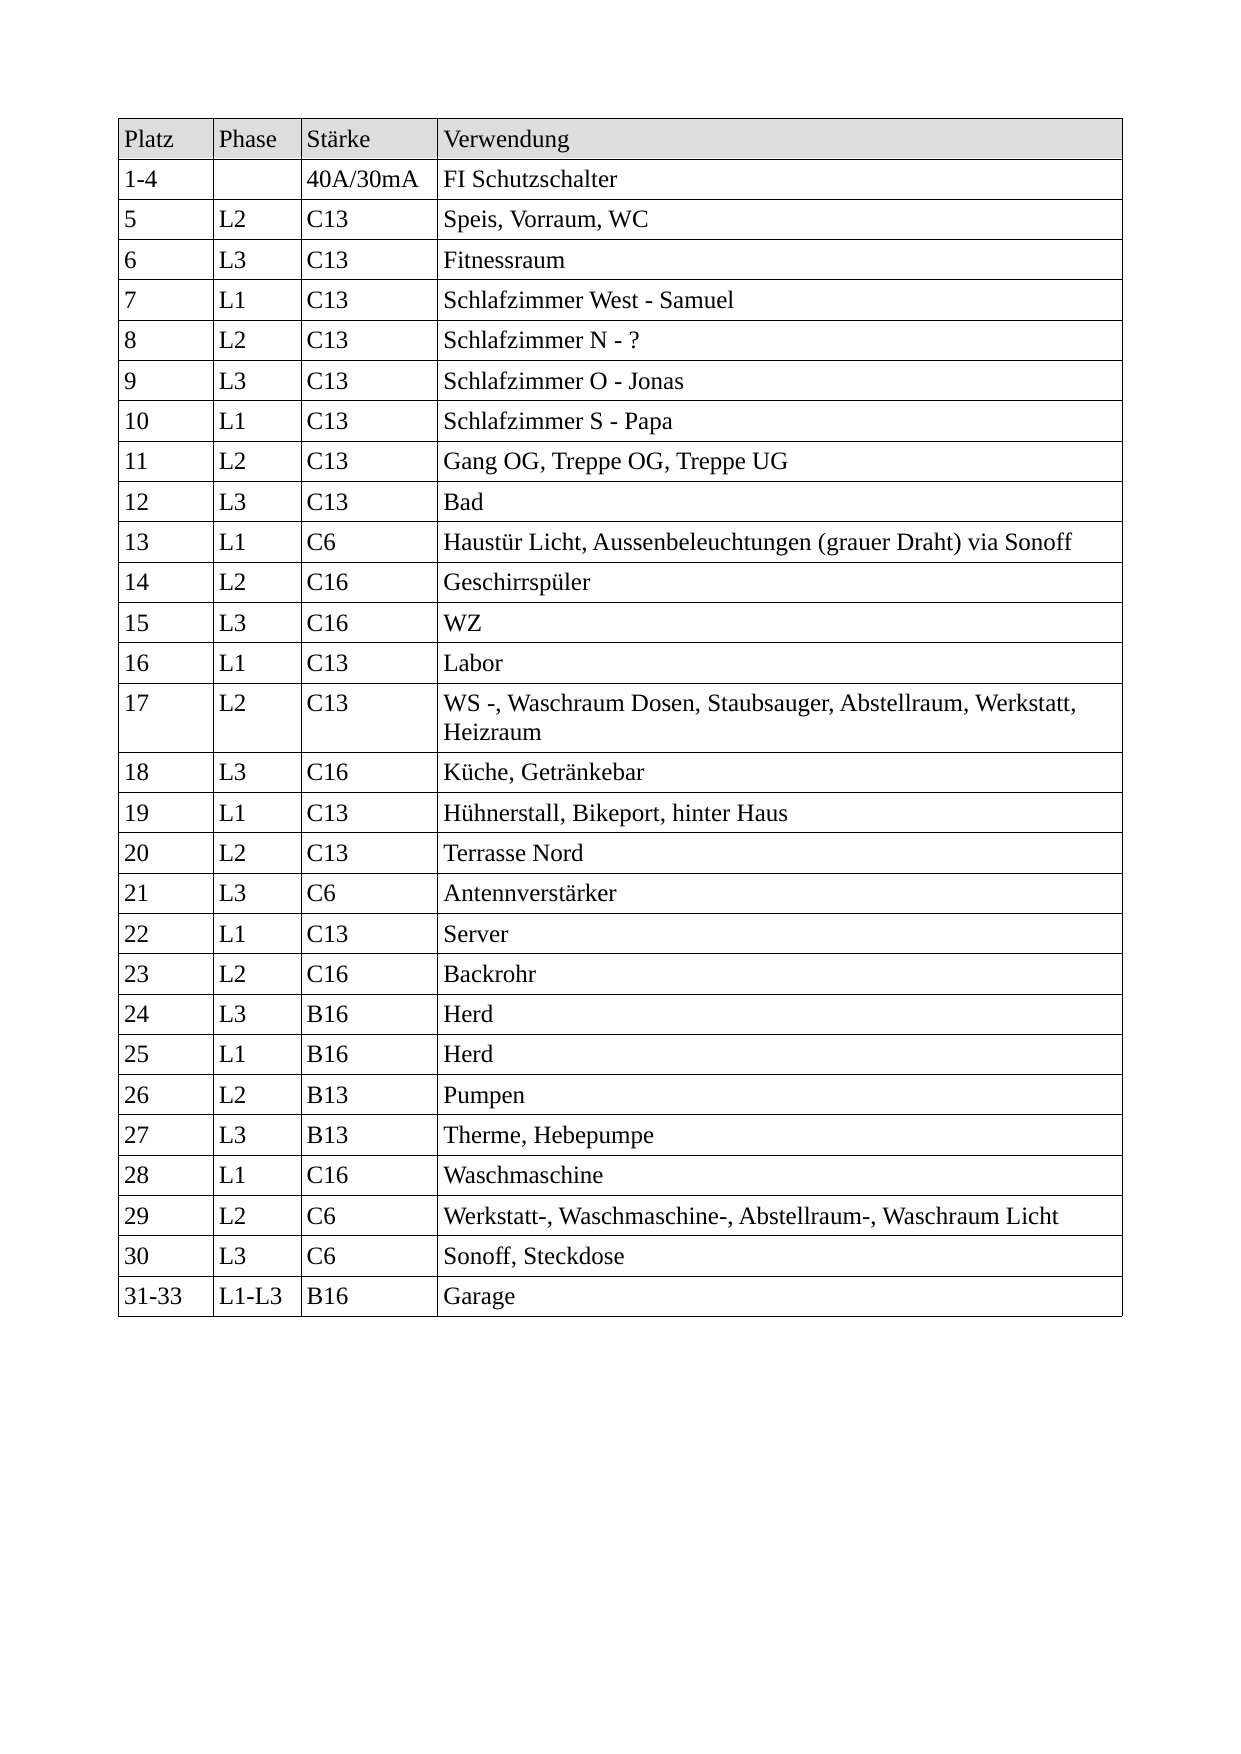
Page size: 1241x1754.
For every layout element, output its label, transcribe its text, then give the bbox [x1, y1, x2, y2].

table_cell Garage [438, 1277, 1122, 1316]
table_cell 14 [119, 563, 213, 602]
table_cell C6 [302, 1196, 437, 1235]
table_cell C13 [302, 240, 437, 279]
table_cell B13 [302, 1115, 437, 1155]
table_cell C6 [302, 522, 437, 562]
table_cell Schlafzimmer West - Samuel [438, 280, 1122, 320]
table_cell L1 [214, 401, 301, 441]
table_cell L3 [214, 482, 301, 521]
table_cell 13 [119, 522, 213, 562]
table_cell Pumpen [438, 1075, 1122, 1114]
table_cell 22 [119, 914, 213, 953]
table_cell C13 [302, 793, 437, 832]
table_cell Gang OG, Treppe OG, Treppe UG [438, 442, 1122, 481]
table_cell C6 [302, 874, 437, 913]
table_cell L2 [214, 833, 301, 872]
table_cell Küche, Getränkebar [438, 753, 1122, 792]
table_cell L3 [214, 753, 301, 792]
table_cell L2 [214, 1075, 301, 1114]
table_cell 27 [119, 1115, 213, 1155]
table_cell L3 [214, 603, 301, 642]
table_header Platz [119, 119, 213, 158]
table_cell 5 [119, 200, 213, 239]
table_cell L1-L3 [214, 1277, 301, 1316]
table_cell C13 [302, 833, 437, 872]
table_cell L3 [214, 1115, 301, 1155]
table_cell B13 [302, 1075, 437, 1114]
table_cell B16 [302, 995, 437, 1034]
table_cell 40A/30mA [302, 160, 437, 199]
table_cell C13 [302, 321, 437, 360]
table_cell 28 [119, 1156, 213, 1195]
table_cell L3 [214, 240, 301, 279]
table_cell L1 [214, 793, 301, 832]
table_cell 31-33 [119, 1277, 213, 1316]
table_cell 17 [119, 684, 213, 752]
table_cell C16 [302, 603, 437, 642]
table_cell L1 [214, 280, 301, 320]
table_cell Geschirrspüler [438, 563, 1122, 602]
table_cell L1 [214, 522, 301, 562]
table_cell C13 [302, 684, 437, 752]
table_cell Server [438, 914, 1122, 953]
table_cell C16 [302, 1156, 437, 1195]
table_cell 16 [119, 643, 213, 682]
table_cell C16 [302, 563, 437, 602]
table_cell C13 [302, 401, 437, 441]
table_cell L3 [214, 874, 301, 913]
table_cell C16 [302, 954, 437, 993]
table_cell 30 [119, 1236, 213, 1276]
table_cell Sonoff, Steckdose [438, 1236, 1122, 1276]
table_cell 12 [119, 482, 213, 521]
table_header Stärke [302, 119, 437, 158]
table_cell 11 [119, 442, 213, 481]
table_cell Herd [438, 1035, 1122, 1074]
table_header Verwendung [438, 119, 1122, 158]
table_cell Bad [438, 482, 1122, 521]
table_cell L1 [214, 914, 301, 953]
table_cell Schlafzimmer N - ? [438, 321, 1122, 360]
table_cell 20 [119, 833, 213, 872]
table_cell Hühnerstall, Bikeport, hinter Haus [438, 793, 1122, 832]
table_cell L1 [214, 1156, 301, 1195]
table_cell Waschmaschine [438, 1156, 1122, 1195]
table_cell C13 [302, 914, 437, 953]
table_cell L1 [214, 643, 301, 682]
table_cell Schlafzimmer S - Papa [438, 401, 1122, 441]
table_cell C13 [302, 361, 437, 400]
table_cell C16 [302, 753, 437, 792]
table_cell B16 [302, 1277, 437, 1316]
table_cell L2 [214, 563, 301, 602]
table_cell C6 [302, 1236, 437, 1276]
table_cell L2 [214, 1196, 301, 1235]
table_cell L3 [214, 995, 301, 1034]
table_cell WZ [438, 603, 1122, 642]
table_cell L2 [214, 321, 301, 360]
table_cell 1-4 [119, 160, 213, 199]
table_cell L3 [214, 361, 301, 400]
table_cell C13 [302, 280, 437, 320]
table_cell Labor [438, 643, 1122, 682]
table_cell 24 [119, 995, 213, 1034]
table_cell 18 [119, 753, 213, 792]
table_cell Speis, Vorraum, WC [438, 200, 1122, 239]
table_cell WS -, Waschraum Dosen, Staubsauger, Abstellraum, Werkstatt, Heizraum [438, 684, 1122, 752]
table_cell FI Schutzschalter [438, 160, 1122, 199]
table_cell C13 [302, 200, 437, 239]
table_cell 21 [119, 874, 213, 913]
table_cell Antennverstärker [438, 874, 1122, 913]
table_cell 9 [119, 361, 213, 400]
table_cell L2 [214, 442, 301, 481]
table_cell 29 [119, 1196, 213, 1235]
table_cell 10 [119, 401, 213, 441]
table_cell 15 [119, 603, 213, 642]
table_cell C13 [302, 442, 437, 481]
table_cell 6 [119, 240, 213, 279]
table_cell [214, 160, 301, 199]
table_cell Herd [438, 995, 1122, 1034]
table_header Phase [214, 119, 301, 158]
table_cell Schlafzimmer O - Jonas [438, 361, 1122, 400]
table_cell Terrasse Nord [438, 833, 1122, 872]
table_cell L3 [214, 1236, 301, 1276]
table_cell Therme, Hebepumpe [438, 1115, 1122, 1155]
table_cell Haustür Licht, Aussenbeleuchtungen (grauer Draht) via Sonoff [438, 522, 1122, 562]
table_cell Fitnessraum [438, 240, 1122, 279]
table_cell 25 [119, 1035, 213, 1074]
table_cell C13 [302, 643, 437, 682]
table_cell 8 [119, 321, 213, 360]
table_cell 26 [119, 1075, 213, 1114]
table_cell L2 [214, 954, 301, 993]
table_cell 7 [119, 280, 213, 320]
table_cell C13 [302, 482, 437, 521]
table_cell L1 [214, 1035, 301, 1074]
table_cell L2 [214, 684, 301, 752]
table_cell B16 [302, 1035, 437, 1074]
table_cell Backrohr [438, 954, 1122, 993]
table_cell Werkstatt-, Waschmaschine-, Abstellraum-, Waschraum Licht [438, 1196, 1122, 1235]
table_cell 19 [119, 793, 213, 832]
table_cell L2 [214, 200, 301, 239]
table_cell 23 [119, 954, 213, 993]
